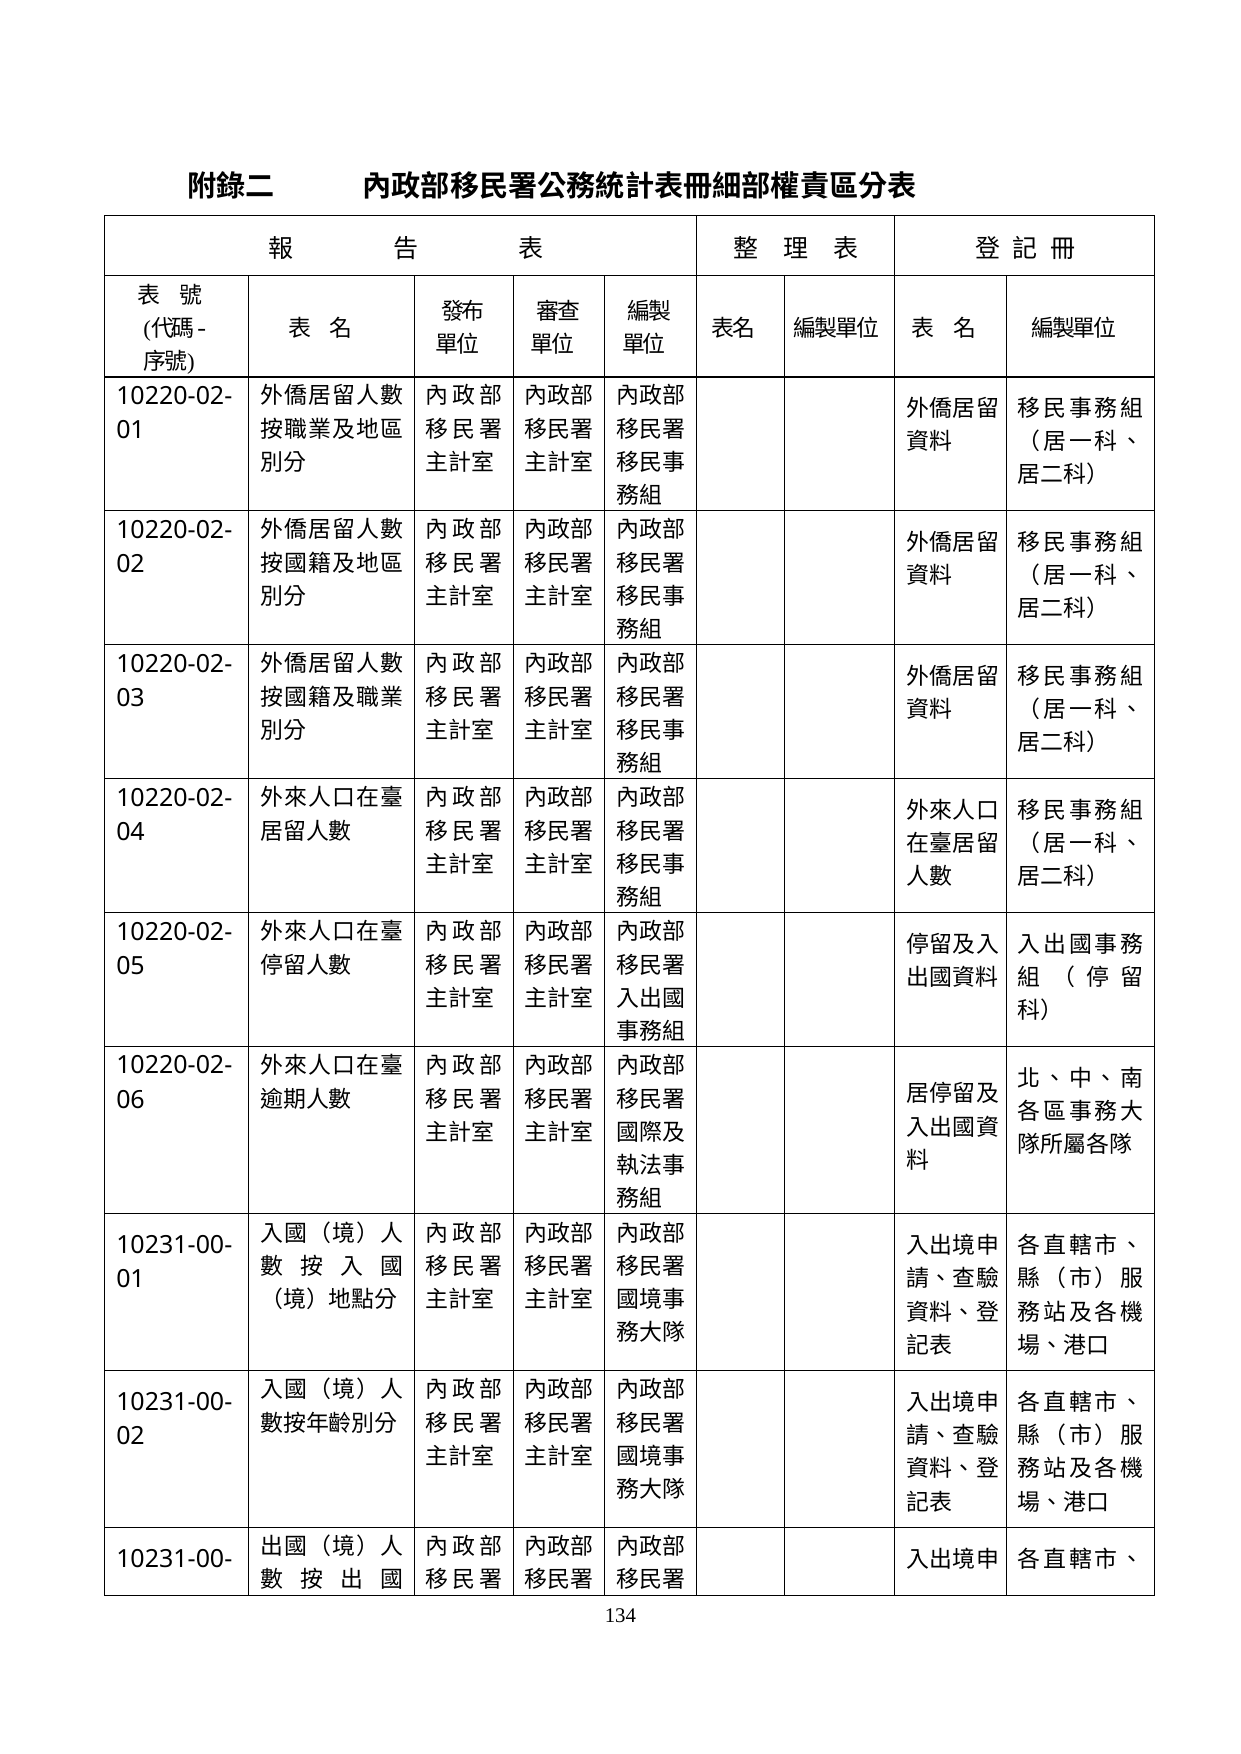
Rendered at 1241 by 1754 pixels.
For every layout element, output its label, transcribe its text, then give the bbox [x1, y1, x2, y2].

table_header 整 理 表 [697, 216, 894, 275]
table_cell 表 名 [249, 276, 414, 376]
table_cell 10220-02-06 [105, 1047, 248, 1213]
table_cell 內政部移民署主計室 [415, 645, 513, 778]
table_cell 外僑居留資料 [895, 645, 1006, 778]
table_cell 發布 單位 [415, 276, 513, 376]
table_cell 內政部移民署主計室 [514, 645, 604, 778]
table_cell 內政部移民署主計室 [514, 779, 604, 912]
table_cell 編製 單位 [605, 276, 696, 376]
table_cell [697, 913, 784, 1046]
table_cell 內政部移民署主計室 [415, 511, 513, 644]
table_cell 表 號 (代碼- 序號) [105, 276, 248, 376]
table_cell 內政部移民署主計室 [514, 1371, 604, 1527]
table_cell 10231-00- [105, 1528, 248, 1594]
table_cell 移民事務組（居一科、居二科） [1007, 511, 1154, 644]
table_header 登 記 冊 [895, 216, 1154, 275]
table_cell [697, 1371, 784, 1527]
table_cell 各直轄市、縣（市）服務站及各機場、港口 [1007, 1214, 1154, 1370]
table_cell 10220-02-02 [105, 511, 248, 644]
table_cell 表 名 [895, 276, 1006, 376]
table_cell 審查 單位 [514, 276, 604, 376]
table_cell [697, 645, 784, 778]
table_cell 各直轄市、縣（市）服務站及各機場、港口 [1007, 1371, 1154, 1527]
table_cell 外來人口在臺居留人數 [895, 779, 1006, 912]
table_cell [785, 1214, 894, 1370]
table_cell [785, 645, 894, 778]
table_cell 表名 [697, 276, 784, 376]
table_cell 編製單位 [1007, 276, 1154, 376]
table_cell [785, 913, 894, 1046]
table_cell [785, 1371, 894, 1527]
table_cell 10231-00-01 [105, 1214, 248, 1370]
table_cell 內政部移民署主計室 [415, 779, 513, 912]
table_cell [785, 779, 894, 912]
table_cell 內政部移民署移民事務組 [605, 511, 696, 644]
table_cell 入出境申請、查驗資料、登記表 [895, 1214, 1006, 1370]
table_cell [697, 1528, 784, 1594]
table_cell [785, 1047, 894, 1213]
table_cell 移民事務組（居一科、居二科） [1007, 645, 1154, 778]
table_cell 入出境申 [895, 1528, 1006, 1594]
table_cell 內政部移民署入出國事務組 [605, 913, 696, 1046]
table_cell 內政部移民署移民事務組 [605, 378, 696, 510]
table_cell [785, 511, 894, 644]
table_cell 外僑居留資料 [895, 378, 1006, 510]
table_cell 內政部移民署 [605, 1528, 696, 1594]
table_cell [697, 779, 784, 912]
table_cell 10220-02-04 [105, 779, 248, 912]
table_cell 入國（境）人數按入國（境）地點分 [249, 1214, 414, 1370]
table_cell 編製單位 [785, 276, 894, 376]
table_cell 10220-02-01 [105, 378, 248, 510]
table_cell 內政部移民署移民事務組 [605, 645, 696, 778]
table_cell 居停留及入出國資料 [895, 1047, 1006, 1213]
table_cell 外來人口在臺逾期人數 [249, 1047, 414, 1213]
table_cell 內政部移民署 [514, 1528, 604, 1594]
table_cell 10220-02-03 [105, 645, 248, 778]
table_cell 內政部移民署 [415, 1528, 513, 1594]
table_cell 10220-02-05 [105, 913, 248, 1046]
table_cell 10231-00-02 [105, 1371, 248, 1527]
table_cell [697, 378, 784, 510]
table_cell [697, 1047, 784, 1213]
table_cell 內政部移民署主計室 [514, 511, 604, 644]
table_cell 移民事務組（居一科、居二科） [1007, 779, 1154, 912]
table_cell 入國（境）人數按年齡別分 [249, 1371, 414, 1527]
table_cell 內政部移民署主計室 [415, 1214, 513, 1370]
table_cell 內政部移民署主計室 [514, 913, 604, 1046]
table_cell 外來人口在臺居留人數 [249, 779, 414, 912]
table_cell 內政部移民署國境事務大隊 [605, 1214, 696, 1370]
table_cell 外僑居留人數按國籍及地區別分 [249, 511, 414, 644]
table_cell 內政部移民署主計室 [514, 1214, 604, 1370]
text 附錄二 內政部移民署公務統計表冊細部權責區分表 [187, 162, 1053, 205]
table_cell [697, 1214, 784, 1370]
table_cell 內政部移民署移民事務組 [605, 779, 696, 912]
table_header 報 告 表 [105, 216, 696, 275]
table_cell 內政部移民署主計室 [415, 913, 513, 1046]
table_cell 內政部移民署國際及執法事務組 [605, 1047, 696, 1213]
table_cell 內政部移民署主計室 [514, 1047, 604, 1213]
table_cell 北、中、南各區事務大隊所屬各隊 [1007, 1047, 1154, 1213]
table_cell [785, 378, 894, 510]
table_cell 出國（境）人數按出國 [249, 1528, 414, 1594]
table_cell 外僑居留人數按職業及地區別分 [249, 378, 414, 510]
table_cell 入出國事務組（停留科） [1007, 913, 1154, 1046]
table_cell 內政部移民署主計室 [415, 1047, 513, 1213]
table_cell 入出境申請、查驗資料、登記表 [895, 1371, 1006, 1527]
table_cell 內政部移民署國境事務大隊 [605, 1371, 696, 1527]
table_cell 各直轄市、 [1007, 1528, 1154, 1594]
table_cell 內政部移民署主計室 [514, 378, 604, 510]
table_cell [785, 1528, 894, 1594]
table_cell 外僑居留資料 [895, 511, 1006, 644]
table_cell 內政部移民署主計室 [415, 378, 513, 510]
table_cell 外僑居留人數按國籍及職業別分 [249, 645, 414, 778]
table_cell [697, 511, 784, 644]
table_cell 內政部移民署主計室 [415, 1371, 513, 1527]
table_cell 外來人口在臺停留人數 [249, 913, 414, 1046]
table_cell 停留及入出國資料 [895, 913, 1006, 1046]
table_cell 移民事務組（居一科、居二科） [1007, 378, 1154, 510]
